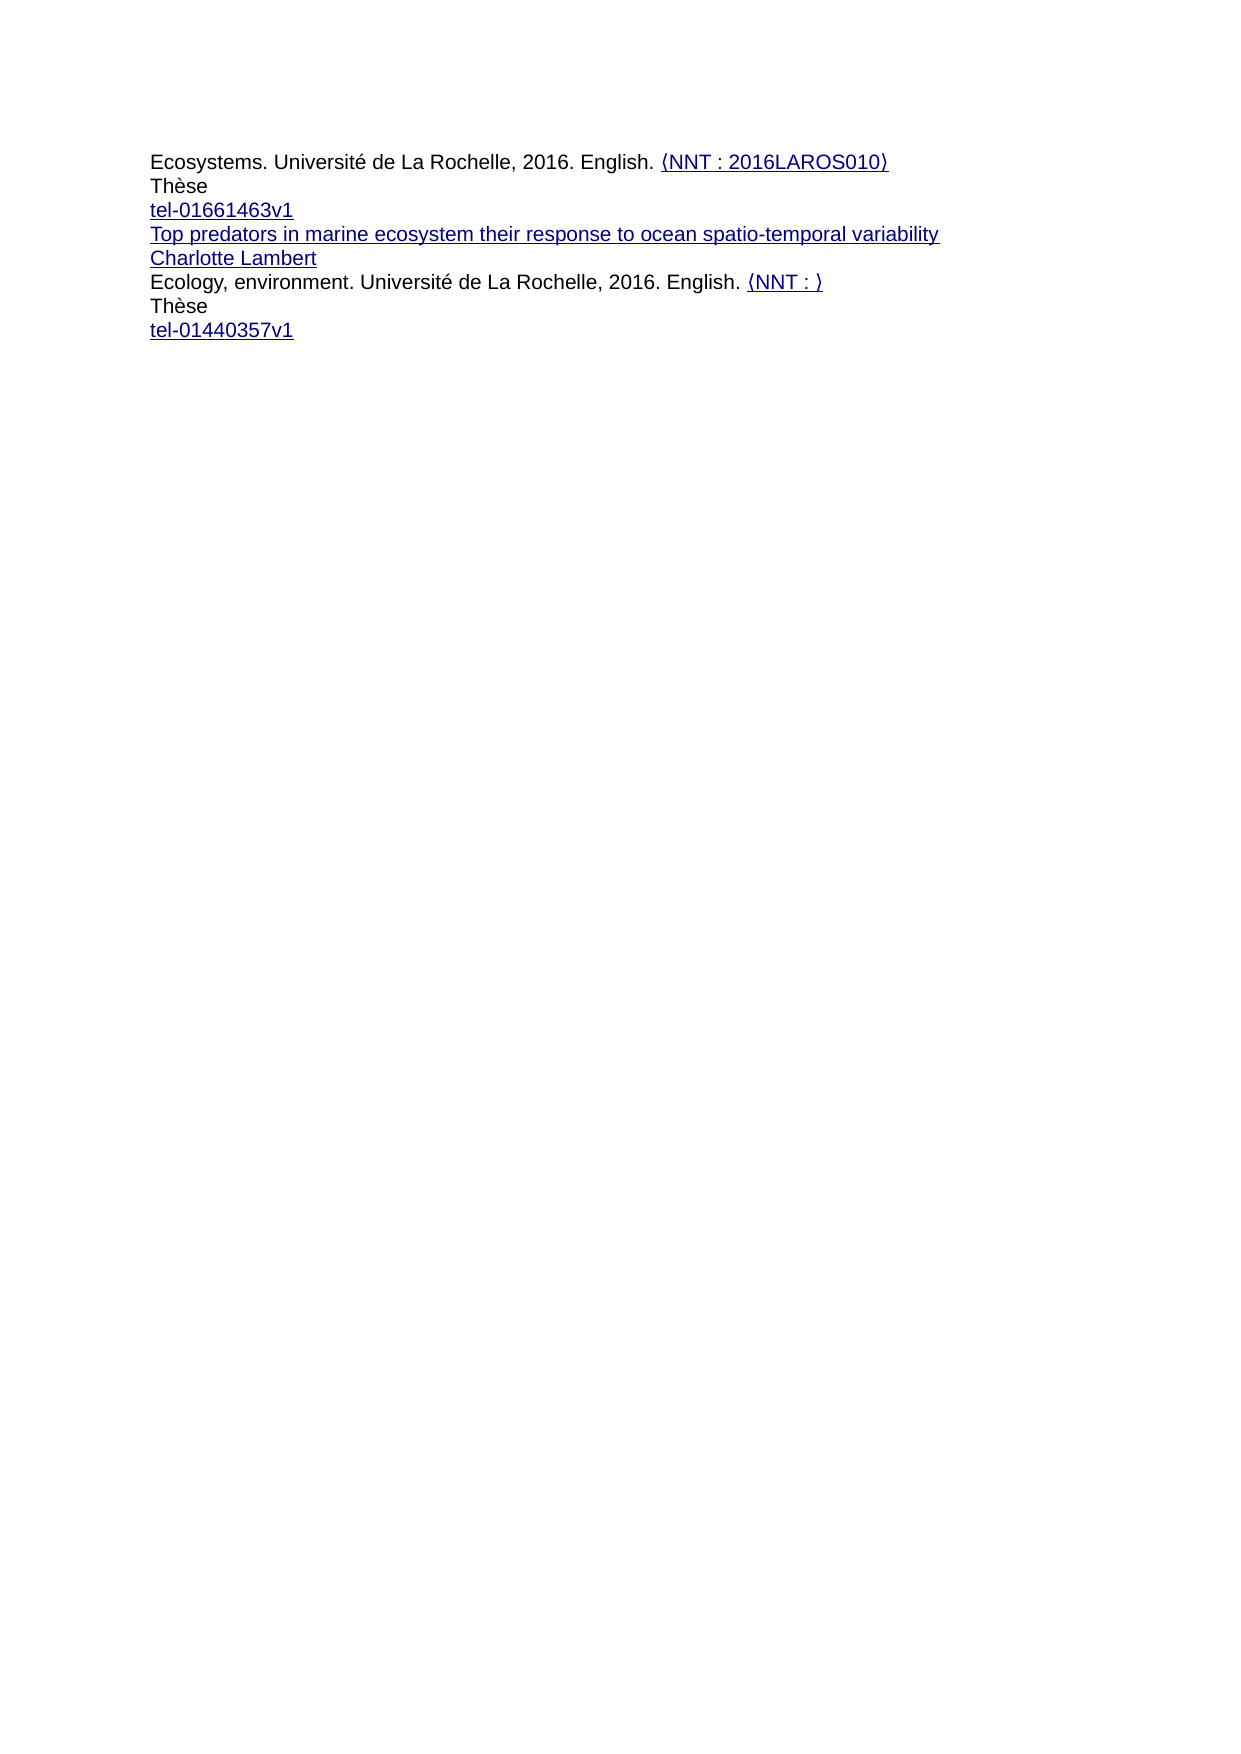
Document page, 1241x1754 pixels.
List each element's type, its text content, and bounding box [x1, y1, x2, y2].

table_header Ecosystems. Université de La Rochelle, 2016. English. ⟨NNT : 2016LAROS010⟩ Thèse tel-01661463v1 [150, 150, 1090, 222]
table_cell Top predators in marine ecosystem their response to ocean spatio-temporal variability Charlotte Lambert Ecology, environment. Université de La Rochelle, 2016. English. ⟨NNT : ⟩ Thèse tel-01440357v1 [150, 222, 1090, 342]
